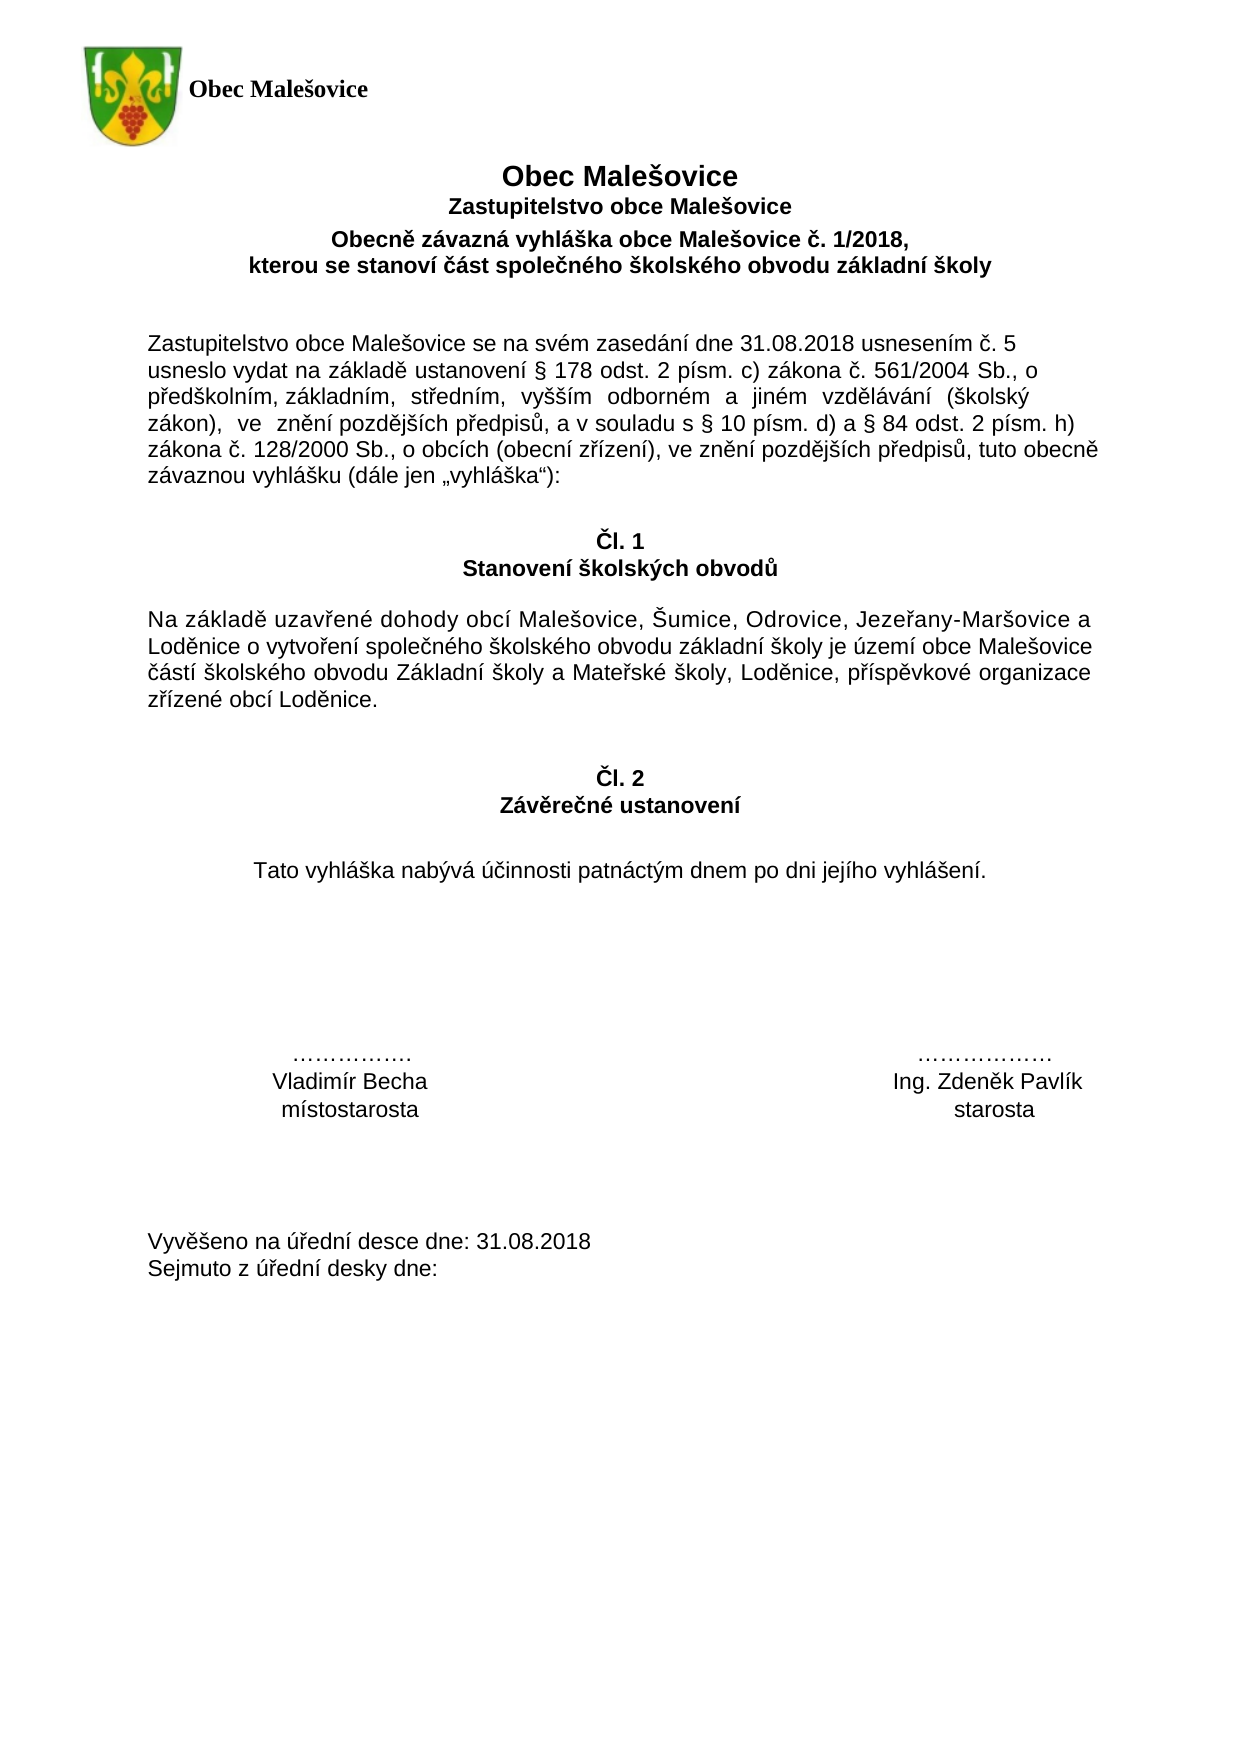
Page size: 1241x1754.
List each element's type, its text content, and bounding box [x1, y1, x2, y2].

text Zastupitelstvo obce Malešovice se na svém zasedání dne 31.08.2018 usnesením č. 5 usneslo vydat na základě ustanovení § 178 odst. 2 písm. c) zákona č. 561/2004 Sb., o předškolním, základním, středním, vyšším odborném a jiném vzdělávání (školský zákon), ve znění pozdějších předpisů, a v souladu s § 10 písm. d) a § 84 odst. 2 písm. h) zákona č. 128/2000 Sb., o obcích (obecní zřízení), ve znění pozdějších předpisů, tuto obecně závaznou vyhlášku (dále jen „vyhláška“): [147, 330, 1099, 488]
text místostarosta starosta [281, 1095, 1240, 1124]
text Čl. 2 [596, 765, 1240, 791]
text Vyvěšeno na úřední desce dne: 31.08.2018 Sejmuto z úřední desky dne: [147, 1229, 598, 1281]
text ……………. ……………… [291, 1039, 1240, 1067]
text Zastupitelstvo obce Malešovice [448, 193, 1240, 219]
text Vladimír Becha Ing. Zdeněk Pavlík [272, 1067, 1240, 1095]
text Obec Malešovice [502, 159, 1240, 193]
text Závěrečné ustanovení [499, 792, 1240, 818]
text kterou se stanoví část společného školského obvodu základní školy [248, 252, 1240, 279]
text Obecně závazná vyhláška obce Malešovice č. 1/2018, [331, 226, 1240, 252]
text Stanovení školských obvodů [462, 555, 1240, 581]
text Obec Malešovice [188, 74, 1240, 103]
text Na základě uzavřené dohody obcí Malešovice, Šumice, Odrovice, Jezeřany-Maršovice a Loděnice o vytvoření společného školského obvodu základní školy je území obce Malešovice částí školského obvodu Základní školy a Mateřské školy, Loděnice, příspěvkové organizace zřízené obcí Loděnice. [147, 606, 1099, 712]
text Tato vyhláška nabývá účinnosti patnáctým dnem po dni jejího vyhlášení. [253, 857, 1240, 883]
text Čl. 1 [596, 528, 1240, 555]
